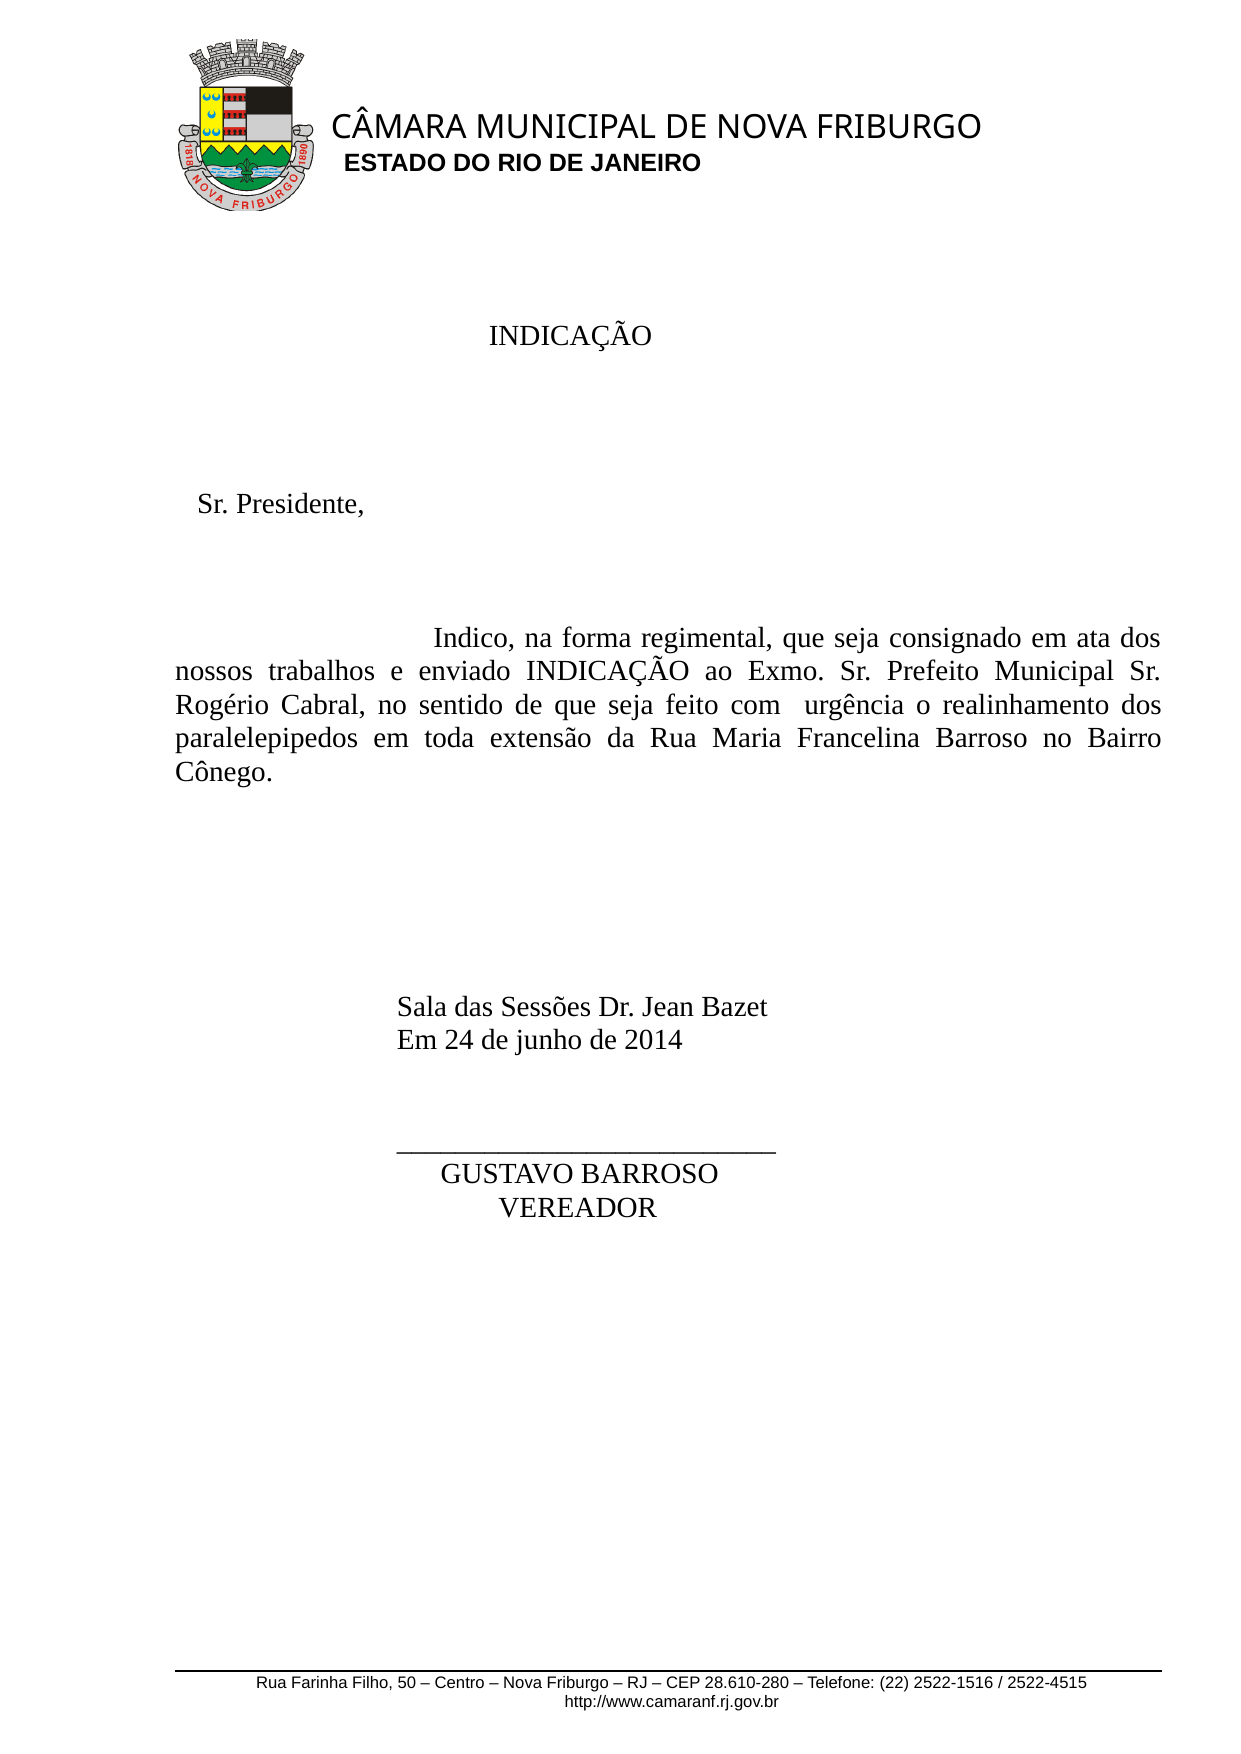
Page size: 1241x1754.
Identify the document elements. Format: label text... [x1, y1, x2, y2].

text INDICAÇÃO [175, 318, 1162, 352]
text Indico, na forma regimental, que seja consignado em ata dos nossos trabalhos e enviado INDICAÇÃO ao Exmo. Sr. Prefeito Municipal Sr. Rogério Cabral, no sentido de que seja feito com urgência o realinhamento dos paralelepipedos em toda extensão da Rua Maria Francelina Barroso no Bairro Cônego. [175, 620, 1162, 788]
text Sala das Sessões Dr. Jean Bazet [175, 989, 1162, 1022]
text GUSTAVO BARROSO [175, 1157, 1162, 1190]
text Sr. Presidente, [175, 486, 1162, 519]
text VEREADOR [175, 1190, 1162, 1224]
text Em 24 de junho de 2014 [175, 1022, 1162, 1056]
text __________________________ [175, 1123, 1162, 1157]
